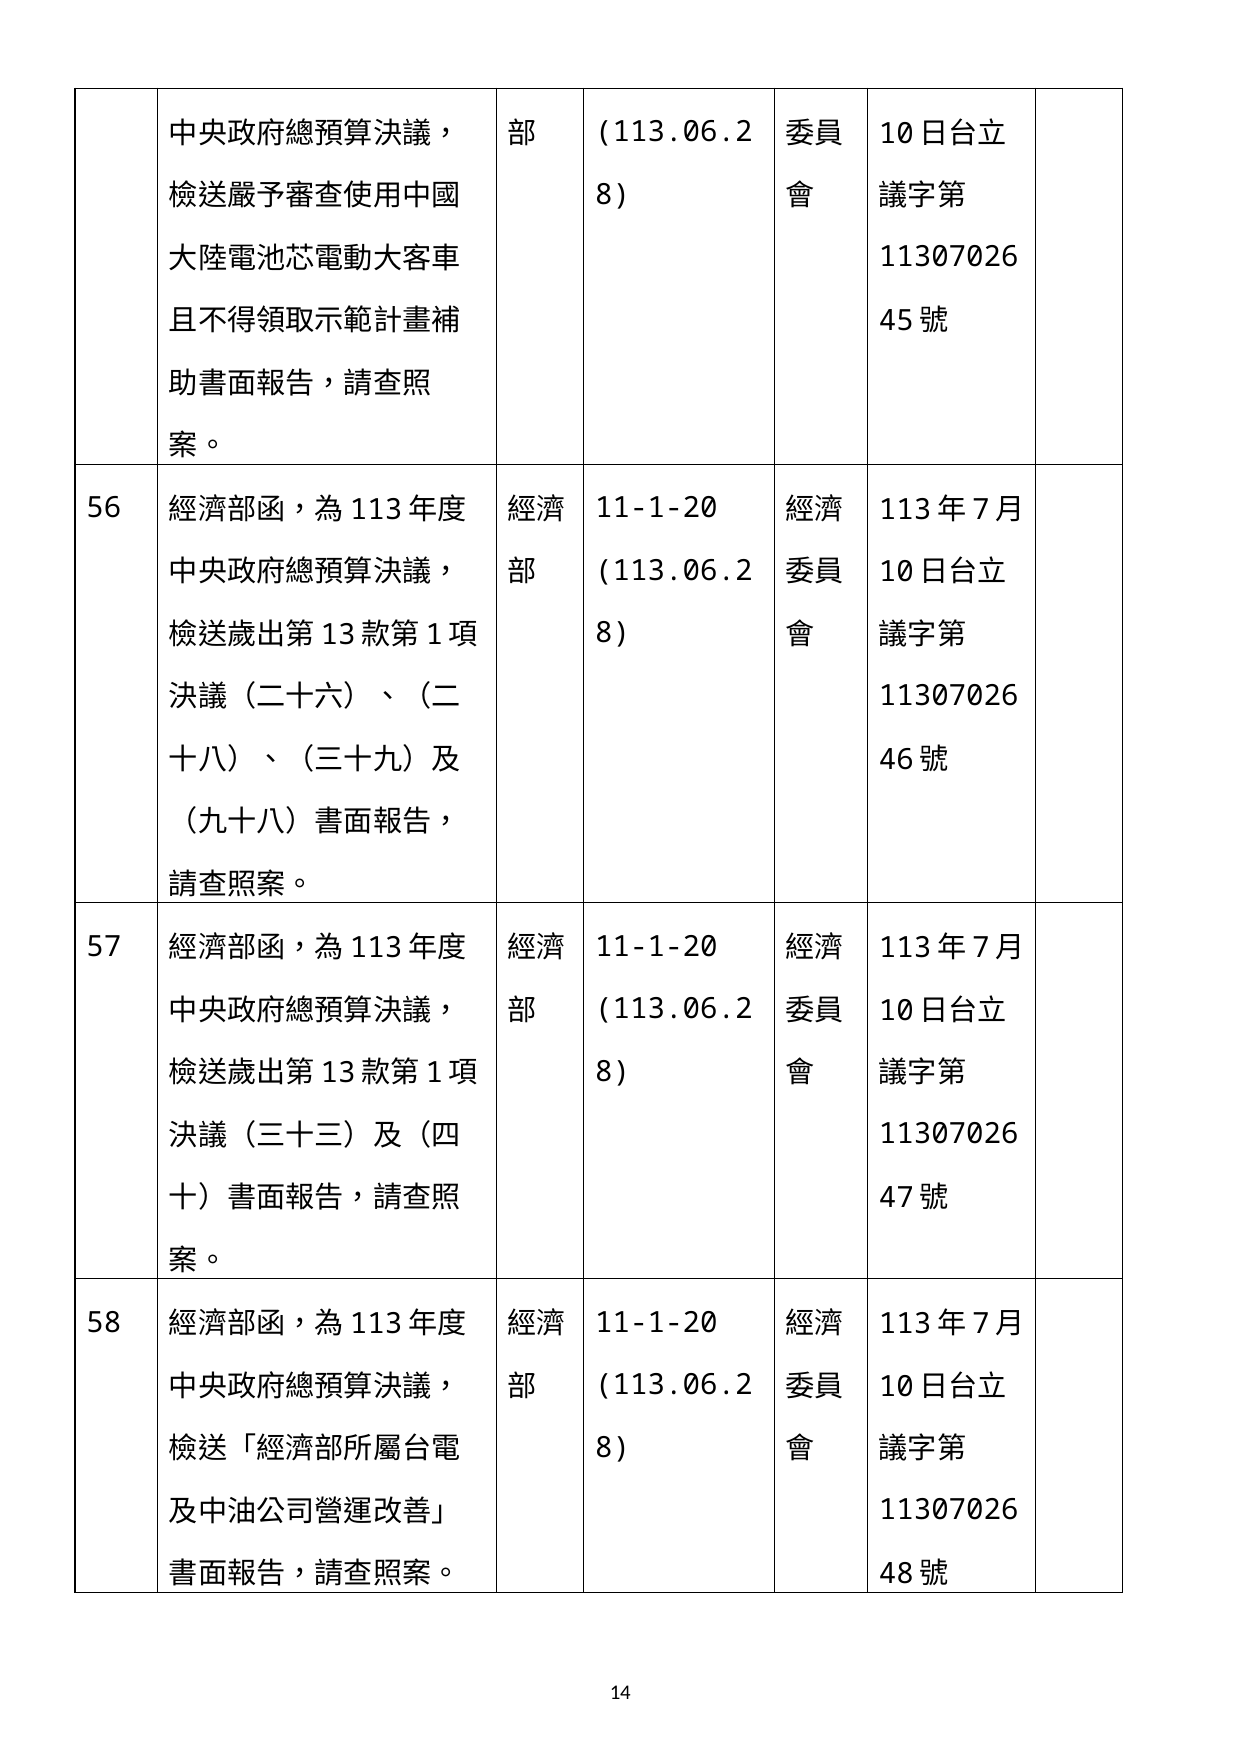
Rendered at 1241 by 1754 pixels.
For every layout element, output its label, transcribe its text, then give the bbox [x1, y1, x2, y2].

table_cell [1036, 903, 1122, 1278]
table_cell 58 [76, 1279, 157, 1592]
table_cell 113年7月10日台立議字第1130702646號 [868, 465, 1035, 902]
table_cell 113年7月10日台立議字第1130702647號 [868, 903, 1035, 1278]
table_cell 經濟部 [497, 465, 583, 902]
table_cell [76, 89, 157, 464]
table_cell 經濟部函，為113年度中央政府總預算決議，檢送歲出第13款第1項決議（二十六）、（二十八）、（三十九）及（九十八）書面報告，請查照案。 [158, 465, 496, 902]
table_cell 57 [76, 903, 157, 1278]
table_cell [1036, 1279, 1122, 1592]
table_cell 經濟委員會 [775, 1279, 867, 1592]
table_cell 經濟部函，為113年度中央政府總預算決議，檢送「經濟部所屬台電及中油公司營運改善」書面報告，請查照案。 [158, 1279, 496, 1592]
table_cell 11-1-20 (113.06.28) [584, 1279, 774, 1592]
table_cell 113年7月10日台立議字第1130702648號 [868, 1279, 1035, 1592]
table_cell 部 [497, 89, 583, 464]
table_cell 經濟部函，為113年度中央政府總預算決議，檢送歲出第13款第1項決議（三十三）及（四十）書面報告，請查照案。 [158, 903, 496, 1278]
table_cell 11-1-20 (113.06.28) [584, 903, 774, 1278]
table_cell 56 [76, 465, 157, 902]
table_cell 經濟委員會 [775, 465, 867, 902]
table_cell 中央政府總預算決議，檢送嚴予審查使用中國大陸電池芯電動大客車且不得領取示範計畫補助書面報告，請查照案。 [158, 89, 496, 464]
table_cell 11-1-20 (113.06.28) [584, 465, 774, 902]
table_cell [1036, 89, 1122, 464]
table_cell 經濟部 [497, 903, 583, 1278]
table_cell 經濟部 [497, 1279, 583, 1592]
table_cell 經濟委員會 [775, 903, 867, 1278]
table_cell (113.06.28) [584, 89, 774, 464]
table_cell 10日台立議字第1130702645號 [868, 89, 1035, 464]
table_cell [1036, 465, 1122, 902]
table_cell 委員會 [775, 89, 867, 464]
